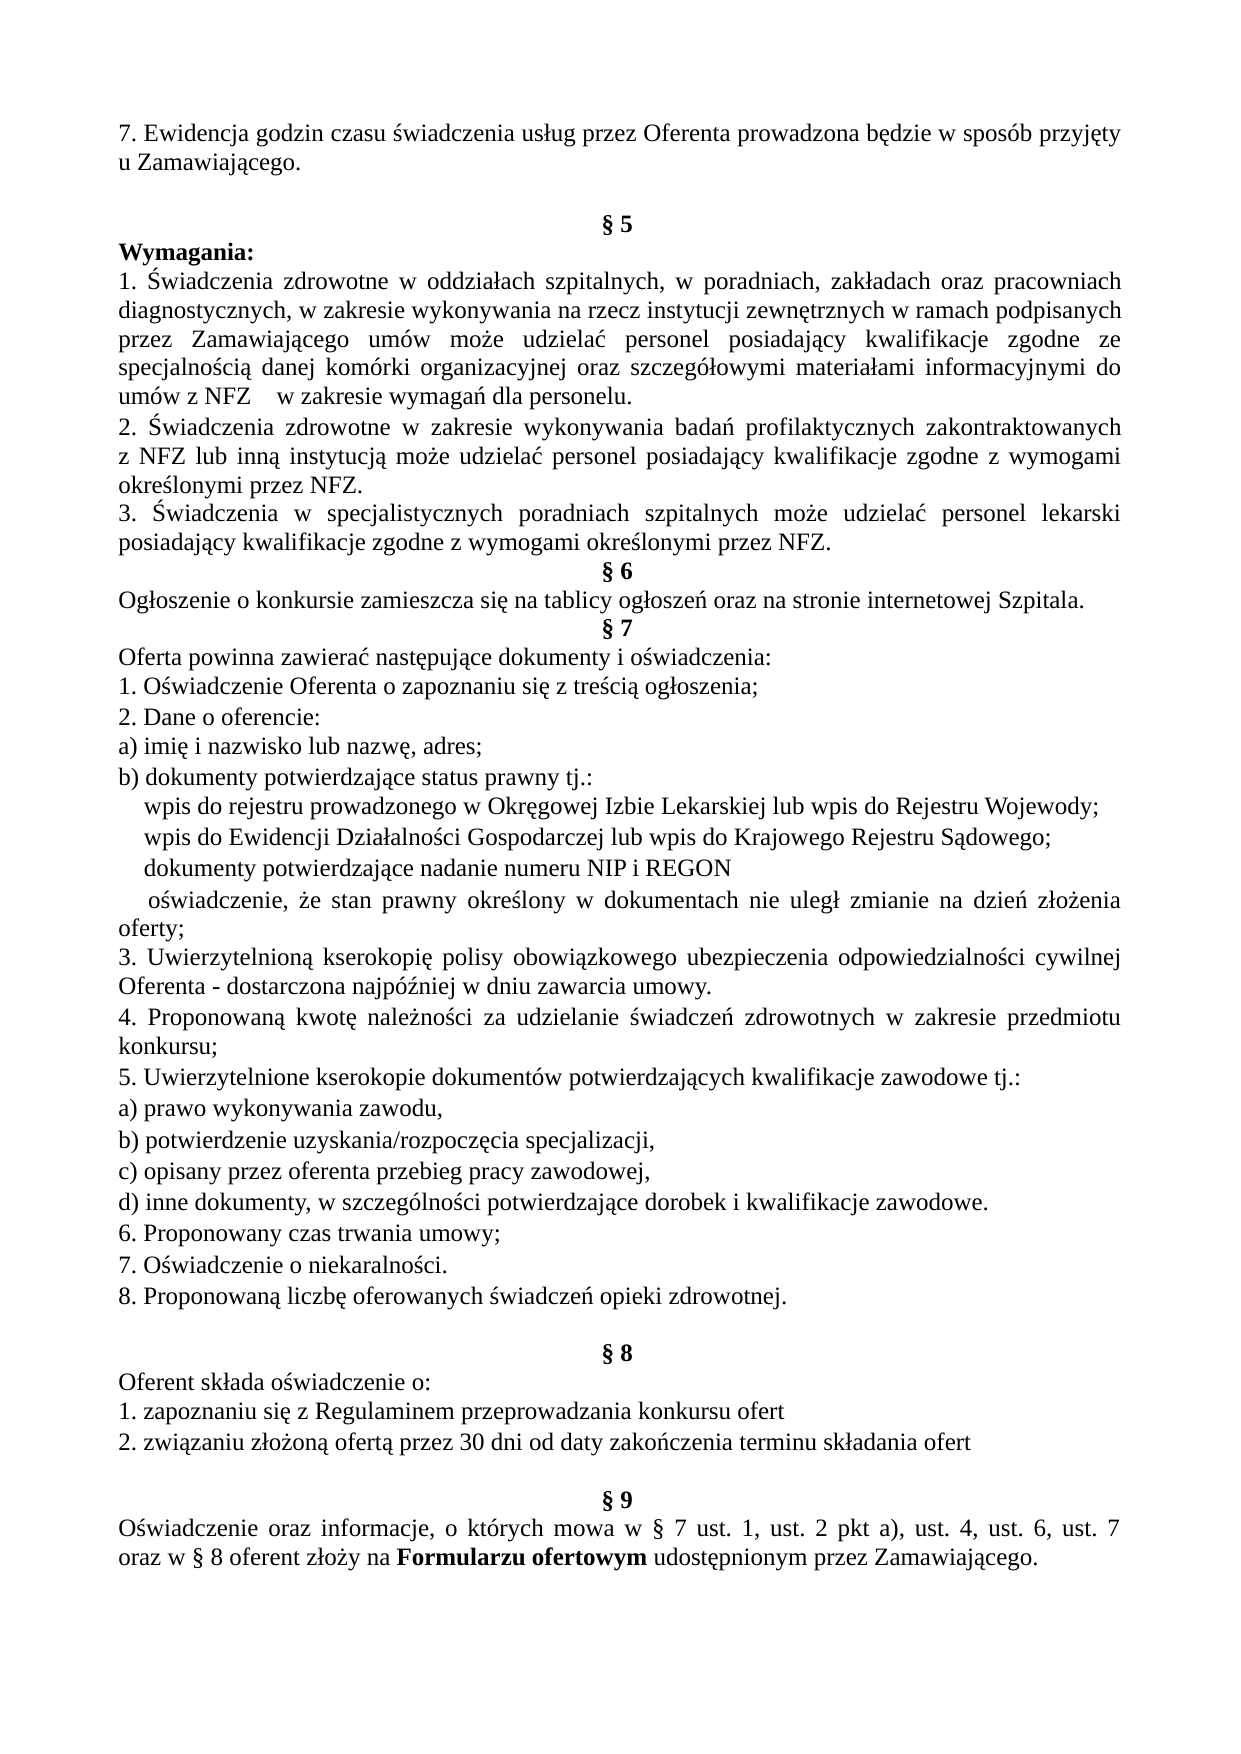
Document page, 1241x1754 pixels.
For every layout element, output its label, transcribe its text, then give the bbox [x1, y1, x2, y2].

text § 9 [118, 1485, 1122, 1513]
text 1. Świadczenia zdrowotne w oddziałach szpitalnych, w poradniach, zakładach oraz pracowniach diagnostycznych, w zakresie wykonywania na rzecz instytucji zewnętrznych w ramach podpisanych przez Zamawiającego umów może udzielać personel posiadający kwalifikacje zgodne ze specjalnością danej komórki organizacyjnej oraz szczegółowymi materiałami informacyjnymi do umów z NFZ w zakresie wymagań dla personelu. [118, 266, 1122, 410]
text § 5 [118, 209, 1122, 237]
text § 8 [118, 1338, 1122, 1367]
text 6. Proponowany czas trwania umowy; [118, 1218, 1122, 1247]
text Wymagania: [118, 237, 1122, 266]
text 2. związaniu złożoną ofertą przez 30 dni od daty zakończenia terminu składania ofert [118, 1427, 1122, 1456]
list 8. Proponowaną liczbę oferowanych świadczeń opieki zdrowotnej. [118, 1281, 1122, 1310]
text  wpis do Ewidencji Działalności Gospodarczej lub wpis do Krajowego Rejestru Sądowego; [118, 822, 1122, 851]
text b) potwierdzenie uzyskania/rozpoczęcia specjalizacji, [118, 1125, 1122, 1153]
text Ogłoszenie o konkursie zamieszcza się na tablicy ogłoszeń oraz na stronie internetowej Szpitala. [118, 585, 1122, 613]
text b) dokumenty potwierdzające status prawny tj.: [118, 762, 1122, 791]
text Oferent składa oświadczenie o: [118, 1367, 1122, 1396]
text 4. Proponowaną kwotę należności za udzielanie świadczeń zdrowotnych w zakresie przedmiotu konkursu; [118, 1002, 1122, 1060]
text 2. Dane o oferencie: [118, 702, 1122, 731]
text a) imię i nazwisko lub nazwę, adres; [118, 731, 1122, 760]
text 1. zapoznaniu się z Regulaminem przeprowadzania konkursu ofert [118, 1396, 1122, 1425]
text Oferta powinna zawierać następujące dokumenty i oświadczenia: [118, 642, 1122, 671]
text d) inne dokumenty, w szczególności potwierdzające dorobek i kwalifikacje zawodowe. [118, 1187, 1122, 1216]
text § 7 [118, 613, 1122, 642]
text § 6 [118, 556, 1122, 585]
text Oświadczenie oraz informacje, o których mowa w § 7 ust. 1, ust. 2 pkt a), ust. 4, ust. 6, ust. 7 oraz w § 8 oferent złoży na Formularzu ofertowym udostępnionym przez Zamawiającego. [118, 1513, 1122, 1571]
text c) opisany przez oferenta przebieg pracy zawodowej, [118, 1156, 1122, 1185]
text a) prawo wykonywania zawodu, [118, 1093, 1122, 1122]
text  oświadczenie, że stan prawny określony w dokumentach nie uległ zmianie na dzień złożenia oferty; [118, 885, 1122, 942]
text  wpis do rejestru prowadzonego w Okręgowej Izbie Lekarskiej lub wpis do Rejestru Wojewody; [118, 791, 1122, 820]
text 1. Oświadczenie Oferenta o zapoznaniu się z treścią ogłoszenia; [118, 671, 1122, 700]
text 2. Świadczenia zdrowotne w zakresie wykonywania badań profilaktycznych zakontraktowanych z NFZ lub inną instytucją może udzielać personel posiadający kwalifikacje zgodne z wymogami określonymi przez NFZ. [118, 412, 1122, 498]
text 7. Ewidencja godzin czasu świadczenia usług przez Oferenta prowadzona będzie w sposób przyjęty u Zamawiającego. [118, 118, 1122, 176]
text 7. Oświadczenie o niekaralności. [118, 1250, 1122, 1278]
text 3. Świadczenia w specjalistycznych poradniach szpitalnych może udzielać personel lekarski posiadający kwalifikacje zgodne z wymogami określonymi przez NFZ. [118, 498, 1122, 556]
text 5. Uwierzytelnione kserokopie dokumentów potwierdzających kwalifikacje zawodowe tj.: [118, 1062, 1122, 1091]
text  dokumenty potwierdzające nadanie numeru NIP i REGON [118, 853, 1122, 882]
text 3. Uwierzytelnioną kserokopię polisy obowiązkowego ubezpieczenia odpowiedzialności cywilnej Oferenta - dostarczona najpóźniej w dniu zawarcia umowy. [118, 942, 1122, 1000]
